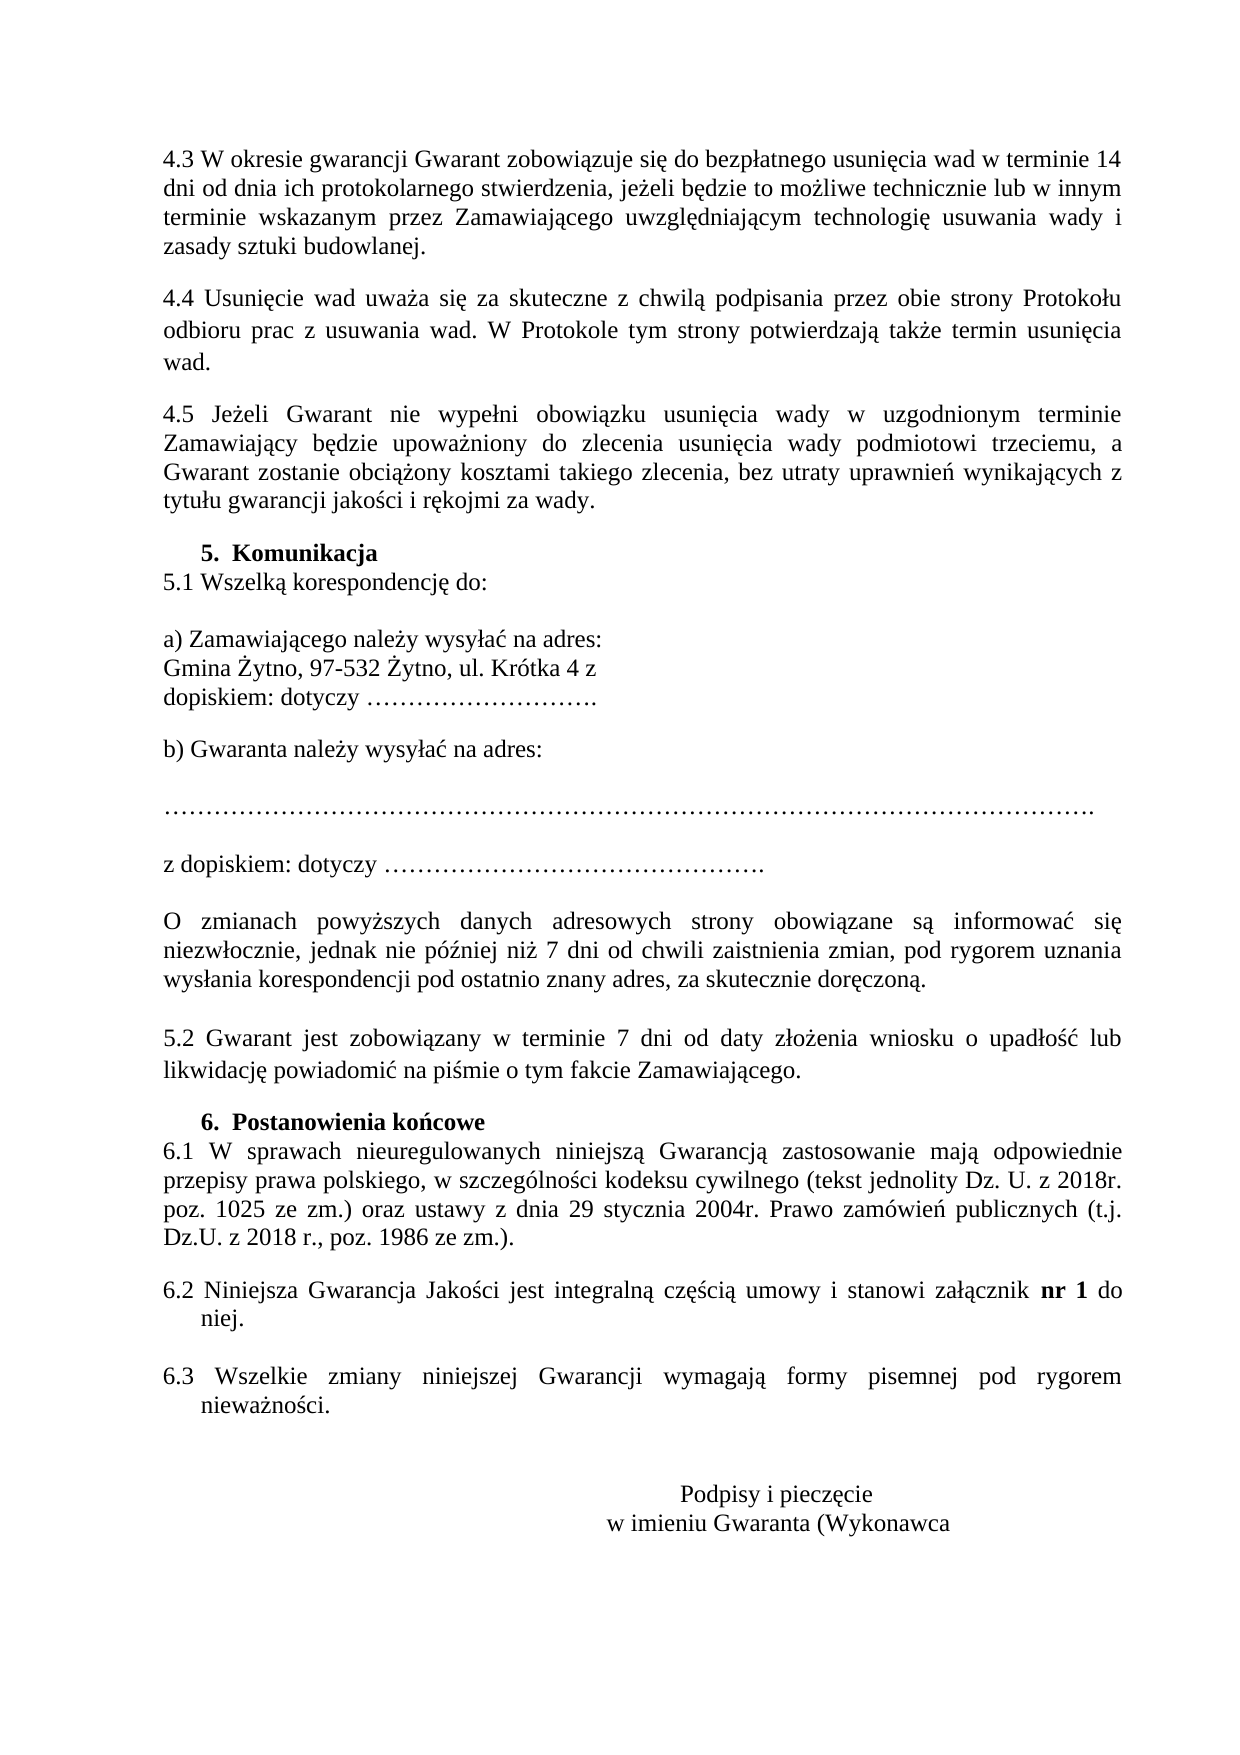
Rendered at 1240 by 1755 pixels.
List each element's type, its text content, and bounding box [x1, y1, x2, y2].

text 6. Postanowienia końcowe [201, 1107, 1123, 1136]
list 4.3 W okresie gwarancji Gwarant zobowiązuje się do bezpłatnego usunięcia wad w terminie 14 dni od dnia ich protokolarnego stwierdzenia, jeżeli będzie to możliwe technicznie lub w innym terminie wskazanym przez Zamawiającego uwzględniającym technologię usuwania wady i zasady sztuki budowlanej. [163, 144, 1123, 259]
text b) Gwaranta należy wysyłać na adres: [163, 734, 1123, 762]
text …………………………………………………………………………………………………. [163, 791, 1123, 820]
text 5. Komunikacja [201, 538, 1123, 566]
list 6.1 W sprawach nieuregulowanych niniejszą Gwarancją zastosowanie mają odpowiednie przepisy prawa polskiego, w szczególności kodeksu cywilnego (tekst jednolity Dz. U. z 2018r. poz. 1025 ze zm.) oraz ustawy z dnia 29 stycznia 2004r. Prawo zamówień publicznych (t.j. Dz.U. z 2018 r., poz. 1986 ze zm.). [163, 1136, 1123, 1251]
text 5.1 Wszelką korespondencję do: [163, 567, 1123, 596]
text O zmianach powyższych danych adresowych strony obowiązane są informować się niezwłocznie, jednak nie później niż 7 dni od chwili zaistnienia zmian, pod rygorem uznania wysłania korespondencji pod ostatnio znany adres, za skutecznie doręczoną. [163, 906, 1123, 992]
text Podpisy i pieczęcie [680, 1479, 1123, 1508]
list 6.2 Niniejsza Gwarancja Jakości jest integralną częścią umowy i stanowi załącznik nr 1 do niej. [163, 1275, 1123, 1332]
text z dopiskiem: dotyczy ………………………………………. [163, 849, 1123, 877]
text w imieniu Gwaranta (Wykonawca [163, 1508, 1123, 1537]
text 5.2 Gwarant jest zobowiązany w terminie 7 dni od daty złożenia wniosku o upadłość lub likwidację powiadomić na piśmie o tym fakcie Zamawiającego. [163, 1023, 1123, 1084]
list 4.4 Usunięcie wad uważa się za skuteczne z chwilą podpisania przez obie strony Protokołu odbioru prac z usuwania wad. W Protokole tym strony potwierdzają także termin usunięcia wad. [163, 283, 1123, 375]
text a) Zamawiającego należy wysyłać na adres: Gmina Żytno, 97-532 Żytno, ul. Krótka 4 z dopiskiem: dotyczy ………………………. [163, 624, 614, 711]
list 4.5 Jeżeli Gwarant nie wypełni obowiązku usunięcia wady w uzgodnionym terminie Zamawiający będzie upoważniony do zlecenia usunięcia wady podmiotowi trzeciemu, a Gwarant zostanie obciążony kosztami takiego zlecenia, bez utraty uprawnień wynikających z tytułu gwarancji jakości i rękojmi za wady. [163, 399, 1123, 514]
list 6.3 Wszelkie zmiany niniejszej Gwarancji wymagają formy pisemnej pod rygorem nieważności. [163, 1361, 1123, 1419]
